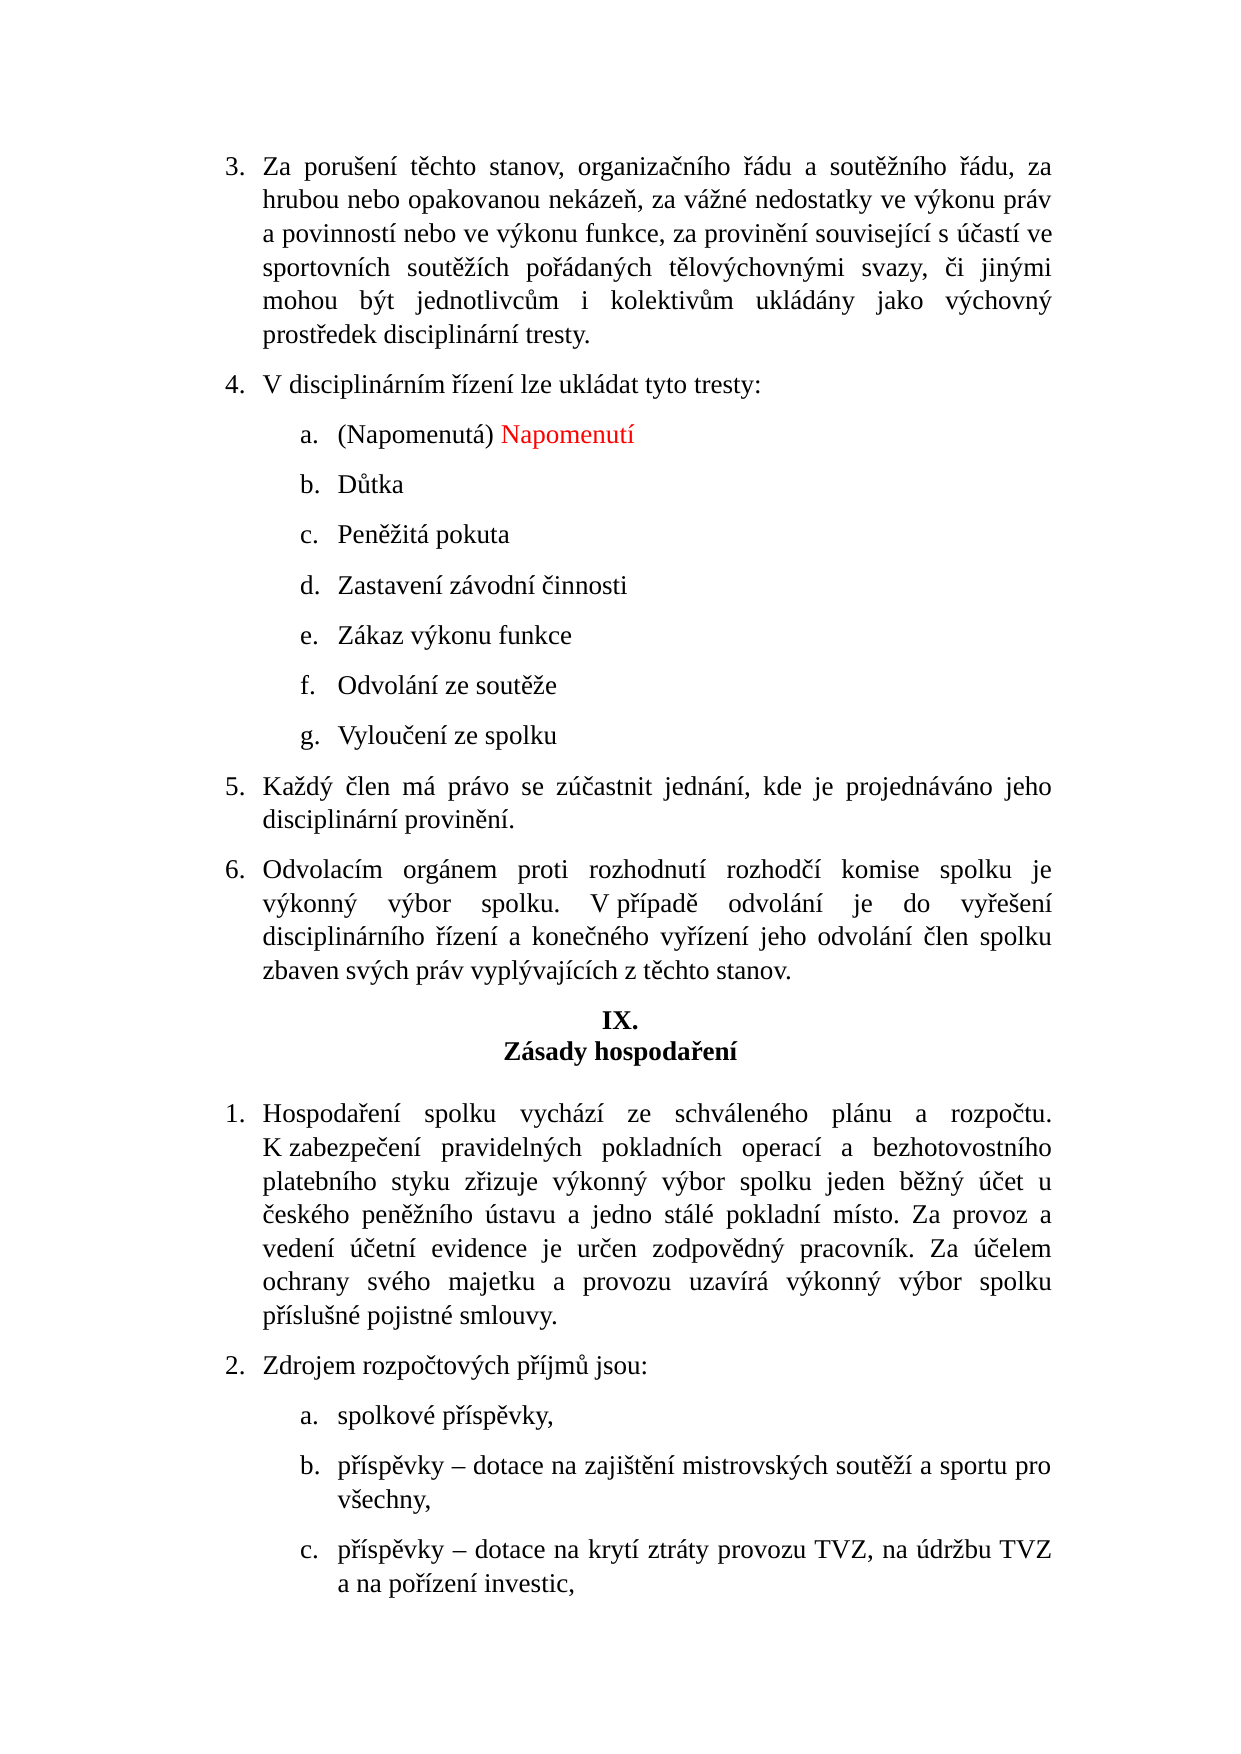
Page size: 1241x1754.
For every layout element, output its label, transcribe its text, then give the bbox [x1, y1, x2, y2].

list Hospodaření spolku vychází ze schváleného plánu a rozpočtu. K zabezpečení pravidelných pokladních operací a bezhotovostního platebního styku zřizuje výkonný výbor spolku jeden běžný účet u českého peněžního ústavu a jedno stálé pokladní místo. Za provoz a vedení účetní evidence je určen zodpovědný pracovník. Za účelem ochrany svého majetku a provozu uzavírá výkonný výbor spolku příslušné pojistné smlouvy. [225, 1098, 1053, 1330]
list Zákaz výkonu funkce [300, 619, 1053, 650]
list Každý člen má právo se zúčastnit jednání, kde je projednáváno jeho disciplinární provinění. [225, 769, 1053, 834]
list Za porušení těchto stanov, organizačního řádu a soutěžního řádu, za hrubou nebo opakovanou nekázeň, za vážné nedostatky ve výkonu práv a povinností nebo ve výkonu funkce, za provinění související s účastí ve sportovních soutěžích pořádaných tělovýchovnými svazy, či jinými mohou být jednotlivcům i kolektivům ukládány jako výchovný prostředek disciplinární tresty. [225, 150, 1053, 349]
list V disciplinárním řízení lze ukládat tyto tresty: [225, 368, 1053, 399]
list Zastavení závodní činnosti [300, 569, 1053, 600]
list Důtka [300, 468, 1053, 499]
list (Napomenutá) Napomenutí [300, 418, 1053, 449]
text Zásady hospodaření [187, 1035, 1053, 1066]
list příspěvky – dotace na zajištění mistrovských soutěží a sportu pro všechny, [300, 1449, 1053, 1514]
list Zdrojem rozpočtových příjmů jsou: [225, 1349, 1053, 1380]
text IX. [187, 1004, 1053, 1035]
list Vyloučení ze spolku [300, 719, 1053, 751]
list spolkové příspěvky, [300, 1399, 1053, 1430]
list Odvolání ze soutěže [300, 669, 1053, 700]
list příspěvky – dotace na krytí ztráty provozu TVZ, na údržbu TVZ a na pořízení investic, [300, 1533, 1053, 1598]
list Peněžitá pokuta [300, 518, 1053, 550]
list Odvolacím orgánem proti rozhodnutí rozhodčí komise spolku je výkonný výbor spolku. V případě odvolání je do vyřešení disciplinárního řízení a konečného vyřízení jeho odvolání člen spolku zbaven svých práv vyplývajících z těchto stanov. [225, 853, 1053, 985]
